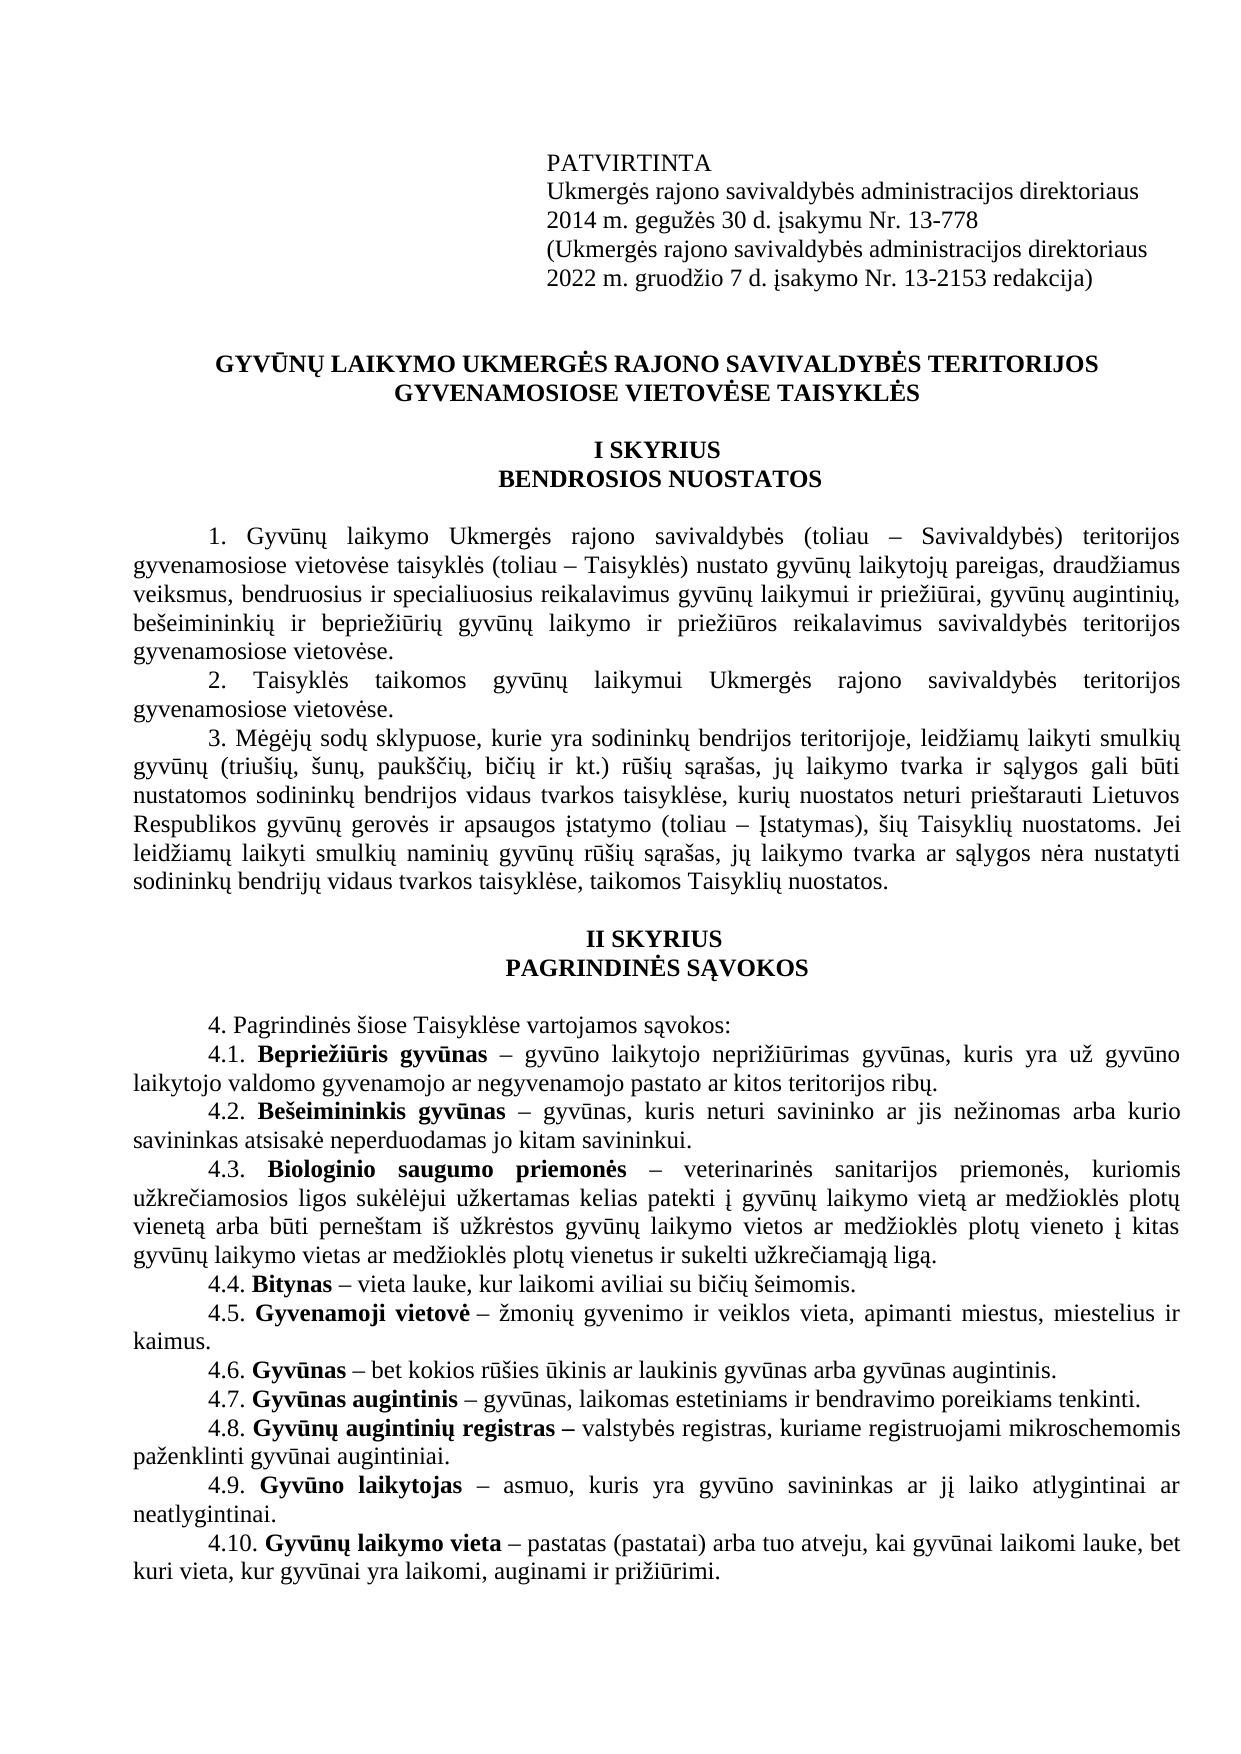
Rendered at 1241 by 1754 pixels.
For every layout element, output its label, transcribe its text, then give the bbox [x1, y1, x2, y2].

text BENDROSIOS NUOSTATOS [133, 464, 1181, 493]
text (Ukmergės rajono savivaldybės administracijos direktoriaus [133, 234, 1181, 263]
text Ukmergės rajono savivaldybės administracijos direktoriaus [133, 176, 1181, 205]
text 2022 m. gruodžio 7 d. įsakymo Nr. 13-2153 redakcija) [133, 263, 1181, 291]
text 2. Taisyklės taikomos gyvūnų laikymui Ukmergės rajono savivaldybės teritorijos gyvenamosiose vietovėse. [133, 665, 1181, 723]
text GYVŪNŲ LAIKYMO UKMERGĖS RAJONO SAVIVALDYBĖS TERITORIJOS GYVENAMOSIOSE VIETOVĖSE TAISYKLĖS [133, 349, 1181, 406]
text 4.5. Gyvenamoji vietovė – žmonių gyvenimo ir veiklos vieta, apimanti miestus, miestelius ir kaimus. [133, 1298, 1181, 1355]
text PAGRINDINĖS SĄVOKOS [133, 953, 1181, 981]
text 4.8. Gyvūnų augintinių registras – valstybės registras, kuriame registruojami mikroschemomis paženklinti gyvūnai augintiniai. [133, 1413, 1181, 1470]
text II SKYRIUS [133, 924, 1181, 953]
text 4.2. Bešeimininkis gyvūnas – gyvūnas, kuris neturi savininko ar jis nežinomas arba kurio savininkas atsisakė neperduodamas jo kitam savininkui. [133, 1096, 1181, 1154]
text 1. Gyvūnų laikymo Ukmergės rajono savivaldybės (toliau – Savivaldybės) teritorijos gyvenamosiose vietovėse taisyklės (toliau – Taisyklės) nustato gyvūnų laikytojų pareigas, draudžiamus veiksmus, bendruosius ir specialiuosius reikalavimus gyvūnų laikymui ir priežiūrai, gyvūnų augintinių, bešeimininkių ir bepriežiūrių gyvūnų laikymo ir priežiūros reikalavimus savivaldybės teritorijos gyvenamosiose vietovėse. [133, 521, 1181, 665]
text 4.4. Bitynas – vieta lauke, kur laikomi aviliai su bičių šeimomis. [133, 1269, 1181, 1298]
text I SKYRIUS [133, 435, 1181, 464]
text 4.3. Biologinio saugumo priemonės – veterinarinės sanitarijos priemonės, kuriomis užkrečiamosios ligos sukėlėjui užkertamas kelias patekti į gyvūnų laikymo vietą ar medžioklės plotų vienetą arba būti perneštam iš užkrėstos gyvūnų laikymo vietos ar medžioklės plotų vieneto į kitas gyvūnų laikymo vietas ar medžioklės plotų vienetus ir sukelti užkrečiamąją ligą. [133, 1154, 1181, 1269]
text 4.7. Gyvūnas augintinis – gyvūnas, laikomas estetiniams ir bendravimo poreikiams tenkinti. [133, 1384, 1181, 1413]
text 4.9. Gyvūno laikytojas – asmuo, kuris yra gyvūno savininkas ar jį laiko atlygintinai ar neatlygintinai. [133, 1470, 1181, 1528]
text 4. Pagrindinės šiose Taisyklėse vartojamos sąvokos: [133, 1010, 1181, 1039]
text 3. Mėgėjų sodų sklypuose, kurie yra sodininkų bendrijos teritorijoje, leidžiamų laikyti smulkių gyvūnų (triušių, šunų, paukščių, bičių ir kt.) rūšių sąrašas, jų laikymo tvarka ir sąlygos gali būti nustatomos sodininkų bendrijos vidaus tvarkos taisyklėse, kurių nuostatos neturi prieštarauti Lietuvos Respublikos gyvūnų gerovės ir apsaugos įstatymo (toliau – Įstatymas), šių Taisyklių nuostatoms. Jei leidžiamų laikyti smulkių naminių gyvūnų rūšių sąrašas, jų laikymo tvarka ar sąlygos nėra nustatyti sodininkų bendrijų vidaus tvarkos taisyklėse, taikomos Taisyklių nuostatos. [133, 723, 1181, 895]
text 4.6. Gyvūnas – bet kokios rūšies ūkinis ar laukinis gyvūnas arba gyvūnas augintinis. [133, 1355, 1181, 1384]
text PATVIRTINTA [133, 148, 1181, 176]
text 4.1. Bepriežiūris gyvūnas – gyvūno laikytojo neprižiūrimas gyvūnas, kuris yra už gyvūno laikytojo valdomo gyvenamojo ar negyvenamojo pastato ar kitos teritorijos ribų. [133, 1039, 1181, 1096]
text 2014 m. gegužės 30 d. įsakymu Nr. 13-778 [133, 205, 1181, 234]
text 4.10. Gyvūnų laikymo vieta – pastatas (pastatai) arba tuo atveju, kai gyvūnai laikomi lauke, bet kuri vieta, kur gyvūnai yra laikomi, auginami ir prižiūrimi. [133, 1528, 1181, 1585]
